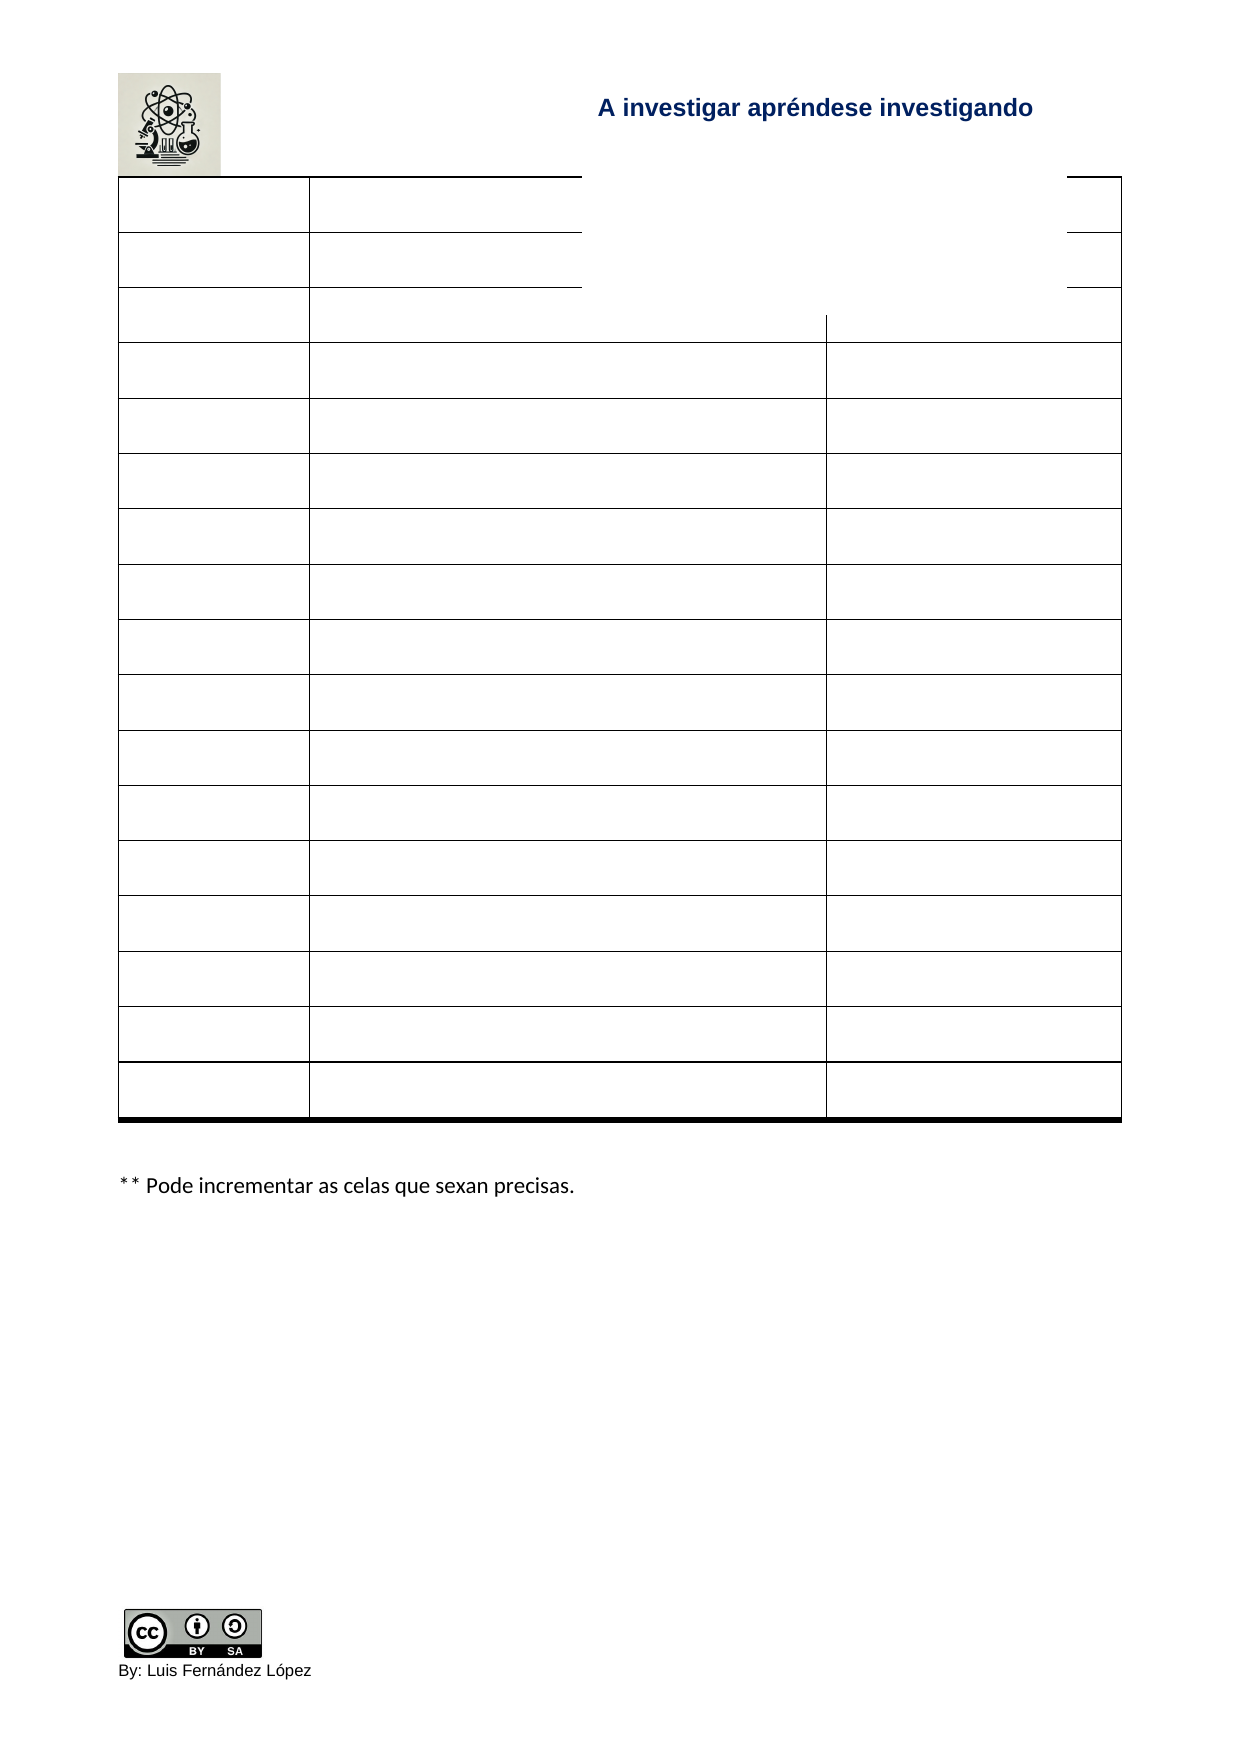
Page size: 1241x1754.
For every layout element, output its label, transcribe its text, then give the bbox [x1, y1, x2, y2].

table_cell [310, 288, 826, 342]
table_cell [310, 841, 826, 895]
table_cell [310, 896, 826, 951]
table_cell [310, 1007, 826, 1061]
table_cell [310, 620, 826, 674]
table_cell [119, 620, 309, 674]
table_cell [827, 731, 1121, 785]
table_cell [827, 343, 1121, 398]
table_cell [827, 1007, 1121, 1061]
table_cell [119, 952, 309, 1006]
table_cell [827, 399, 1121, 453]
table_cell [827, 841, 1121, 895]
table_cell [310, 399, 826, 453]
table_cell [827, 675, 1121, 729]
table_cell [119, 565, 309, 619]
table_cell [1067, 233, 1121, 287]
table_cell [310, 343, 826, 398]
table_cell [827, 620, 1121, 674]
table_cell [119, 786, 309, 840]
table_cell [827, 896, 1121, 951]
table_cell [310, 565, 826, 619]
table_cell [827, 288, 1121, 342]
table_cell [119, 343, 309, 398]
table_cell [310, 454, 826, 508]
table_cell [119, 399, 309, 453]
table_cell [827, 565, 1121, 619]
table_cell [310, 1063, 826, 1117]
table_cell [119, 454, 309, 508]
table_cell [310, 509, 826, 563]
table_cell [119, 675, 309, 729]
table_cell [119, 731, 309, 785]
table_cell [119, 1007, 309, 1061]
table_cell [1067, 178, 1121, 232]
table_cell [827, 509, 1121, 563]
table_cell [119, 841, 309, 895]
table_cell [310, 731, 826, 785]
table_cell [310, 952, 826, 1006]
table_cell [119, 178, 309, 232]
table_cell [119, 233, 309, 287]
table_cell [310, 178, 582, 232]
table_cell [827, 1063, 1121, 1117]
text ** Pode incrementar as celas que sexan precisas. [118, 1164, 1122, 1199]
table_cell [119, 1063, 309, 1117]
table_cell [827, 952, 1121, 1006]
table_cell [310, 786, 826, 840]
table_cell [119, 896, 309, 951]
table_cell [310, 675, 826, 729]
table_cell [119, 288, 309, 342]
table_cell [310, 233, 582, 287]
table_cell [827, 454, 1121, 508]
table_cell [827, 786, 1121, 840]
table_cell [119, 509, 309, 563]
